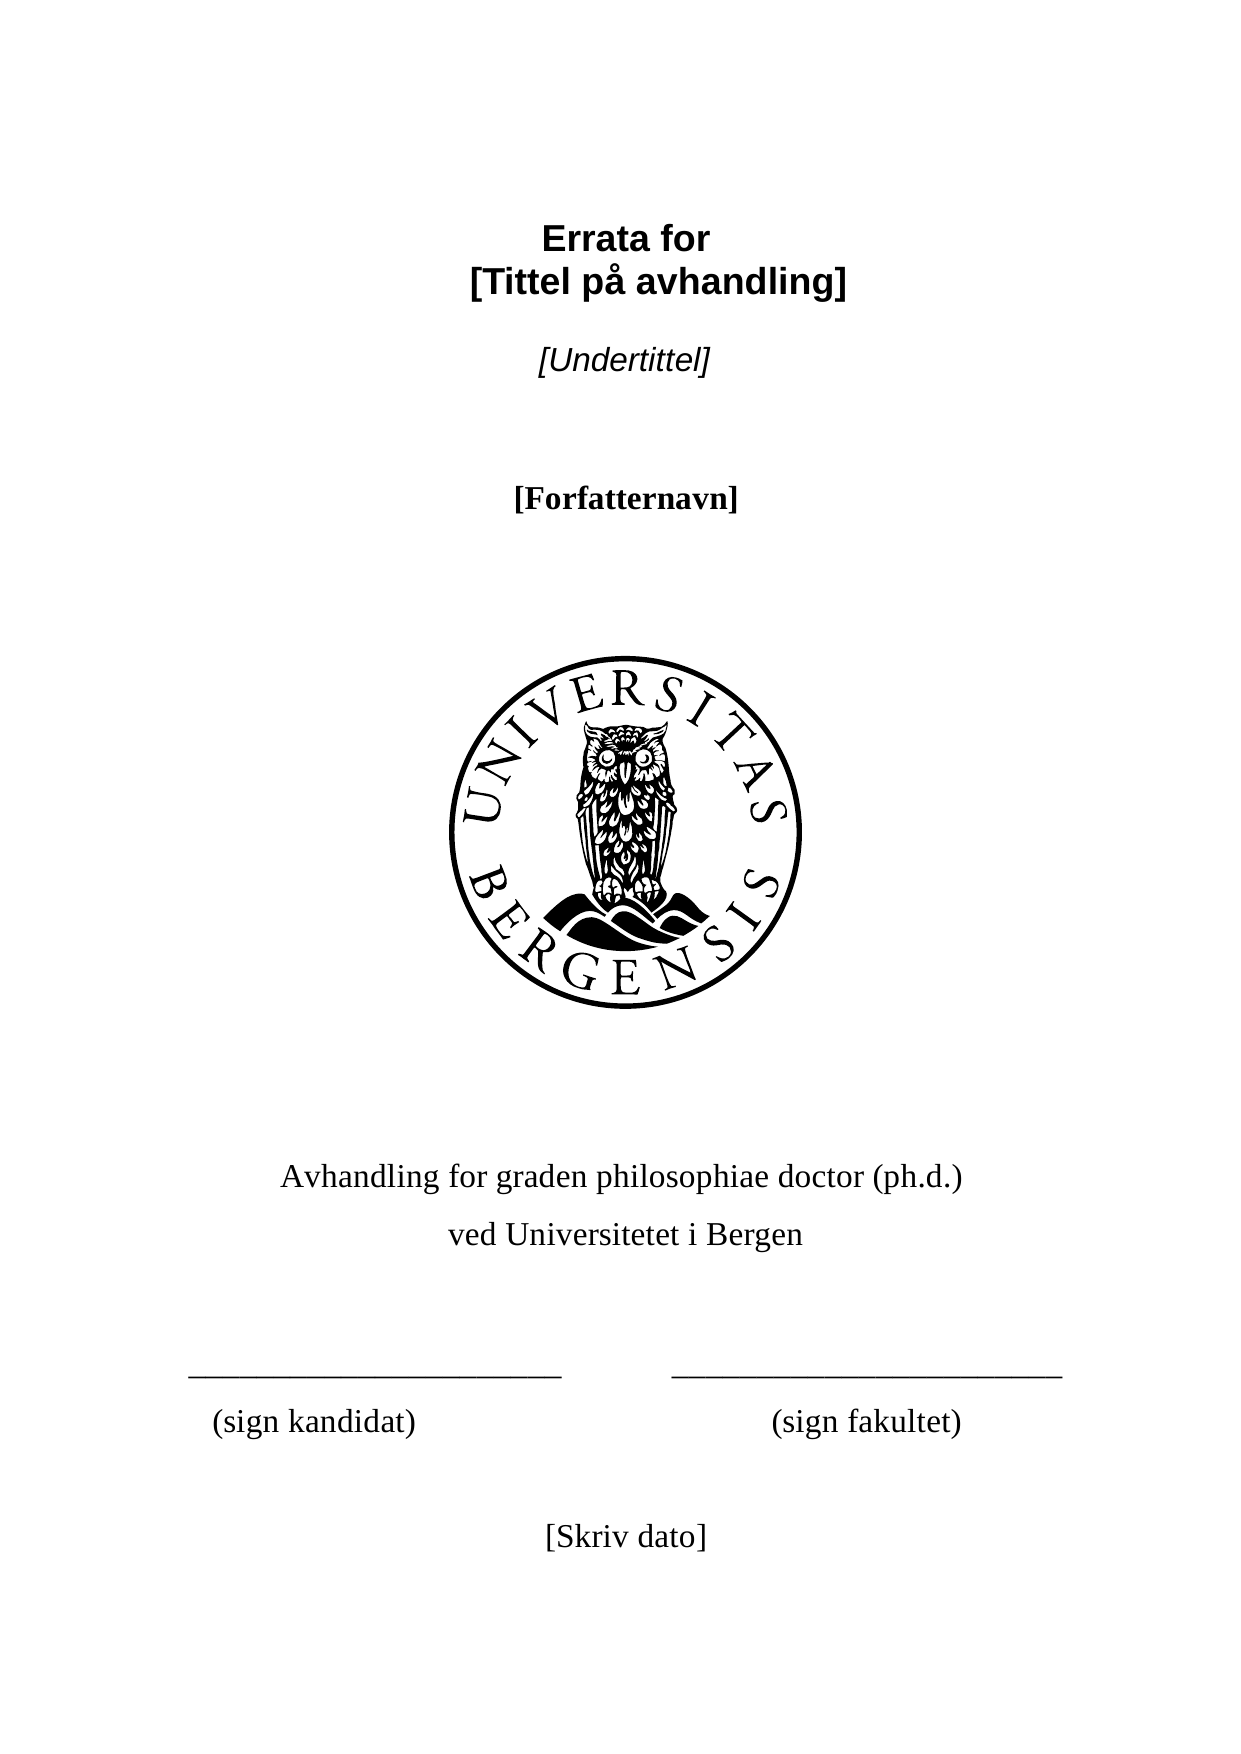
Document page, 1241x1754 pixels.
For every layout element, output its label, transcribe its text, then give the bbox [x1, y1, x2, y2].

text [Forfatternavn] [159, 478, 1092, 517]
text [Skriv dato] [159, 1516, 1092, 1554]
text Errata for [Tittel på avhandling] [159, 216, 1092, 302]
text Avhandling for graden philosophiae doctor (ph.d.) ved Universitetet i Bergen [159, 636, 1092, 1252]
subtitle [Undertittel] [159, 340, 1092, 378]
text ______________________ _______________________ (sign kandidat) (sign fakultet) [159, 1343, 1092, 1497]
